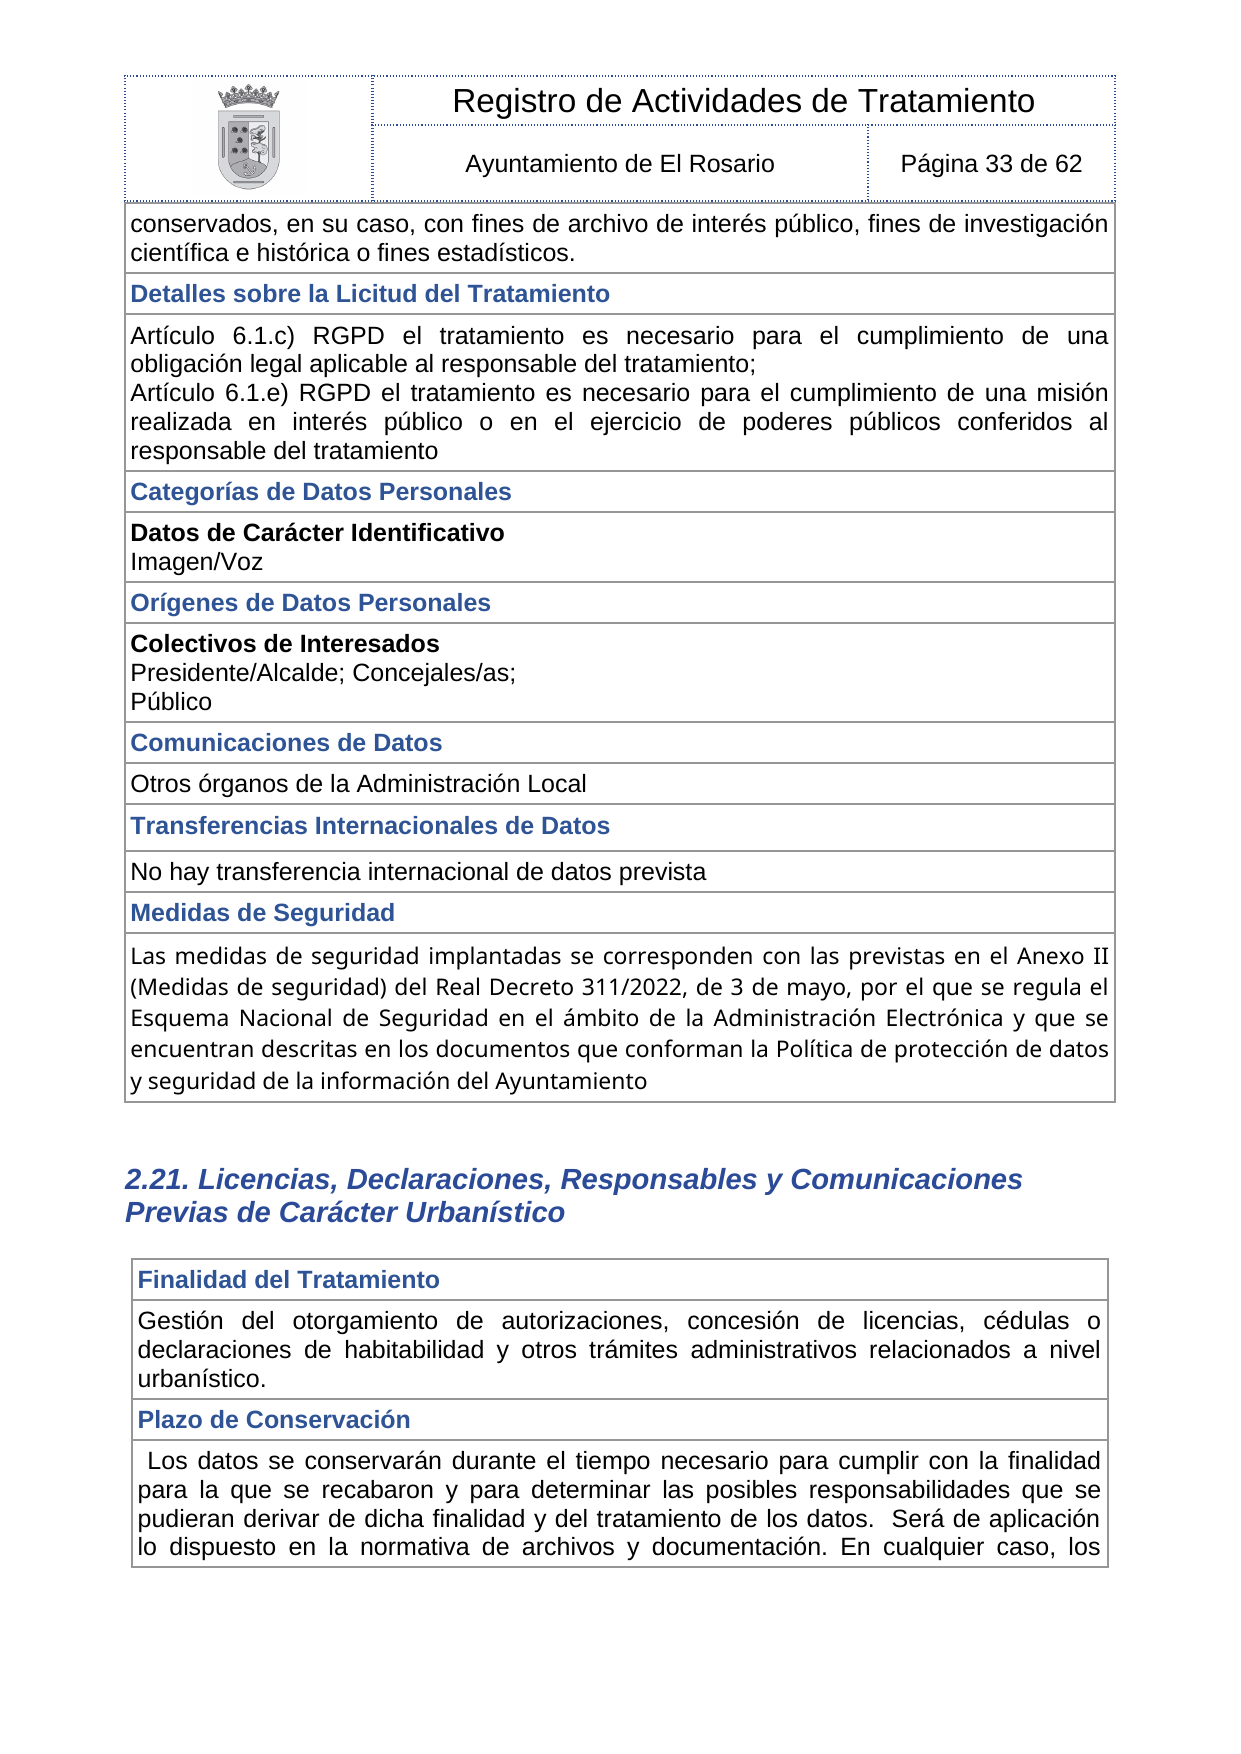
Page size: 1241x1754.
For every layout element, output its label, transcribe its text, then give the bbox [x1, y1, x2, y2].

subtitle 2.21. Licencias, Declaraciones, Responsables y Comunicaciones Previas de Carácter Urbanístico [125, 1162, 1115, 1229]
table_cell No hay transferencia internacional de datos prevista [126, 852, 1114, 891]
table_cell Colectivos de Interesados Presidente/Alcalde; Concejales/as; Público [126, 624, 1114, 721]
table_cell Detalles sobre la Licitud del Tratamiento [126, 274, 1114, 313]
table_cell Plazo de Conservación [133, 1400, 1107, 1439]
table_cell conservados, en su caso, con fines de archivo de interés público, fines de investigación científica e histórica o fines estadísticos. [126, 204, 1114, 272]
table_cell Los datos se conservarán durante el tiempo necesario para cumplir con la finalidad para la que se recabaron y para determinar las posibles responsabilidades que se pudieran derivar de dicha finalidad y del tratamiento de los datos. Será de aplicación lo dispuesto en la normativa de archivos y documentación. En cualquier caso, los [133, 1441, 1107, 1566]
table_header Finalidad del Tratamiento [133, 1260, 1107, 1299]
table_cell Gestión del otorgamiento de autorizaciones, concesión de licencias, cédulas o declaraciones de habitabilidad y otros trámites administrativos relacionados a nivel urbanístico. [133, 1301, 1107, 1397]
table_cell Otros órganos de la Administración Local [126, 764, 1114, 803]
table_cell Las medidas de seguridad implantadas se corresponden con las previstas en el Anexo II (Medidas de seguridad) del Real Decreto 311/2022, de 3 de mayo, por el que se regula el Esquema Nacional de Seguridad en el ámbito de la Administración Electrónica y que se encuentran descritas en los documentos que conforman la Política de protección de datos y seguridad de la información del Ayuntamiento [126, 934, 1114, 1101]
table_cell Transferencias Internacionales de Datos [126, 805, 1114, 850]
table_cell Medidas de Seguridad [126, 893, 1114, 932]
table_cell Categorías de Datos Personales [126, 472, 1114, 511]
table_cell Comunicaciones de Datos [126, 723, 1114, 762]
table_cell Datos de Carácter Identificativo Imagen/Voz [126, 513, 1114, 581]
table_cell Orígenes de Datos Personales [126, 583, 1114, 622]
table_cell Artículo 6.1.c) RGPD el tratamiento es necesario para el cumplimiento de una obligación legal aplicable al responsable del tratamiento; Artículo 6.1.e) RGPD el tratamiento es necesario para el cumplimiento de una misión realizada en interés público o en el ejercicio de poderes públicos conferidos al responsable del tratamiento [126, 315, 1114, 469]
